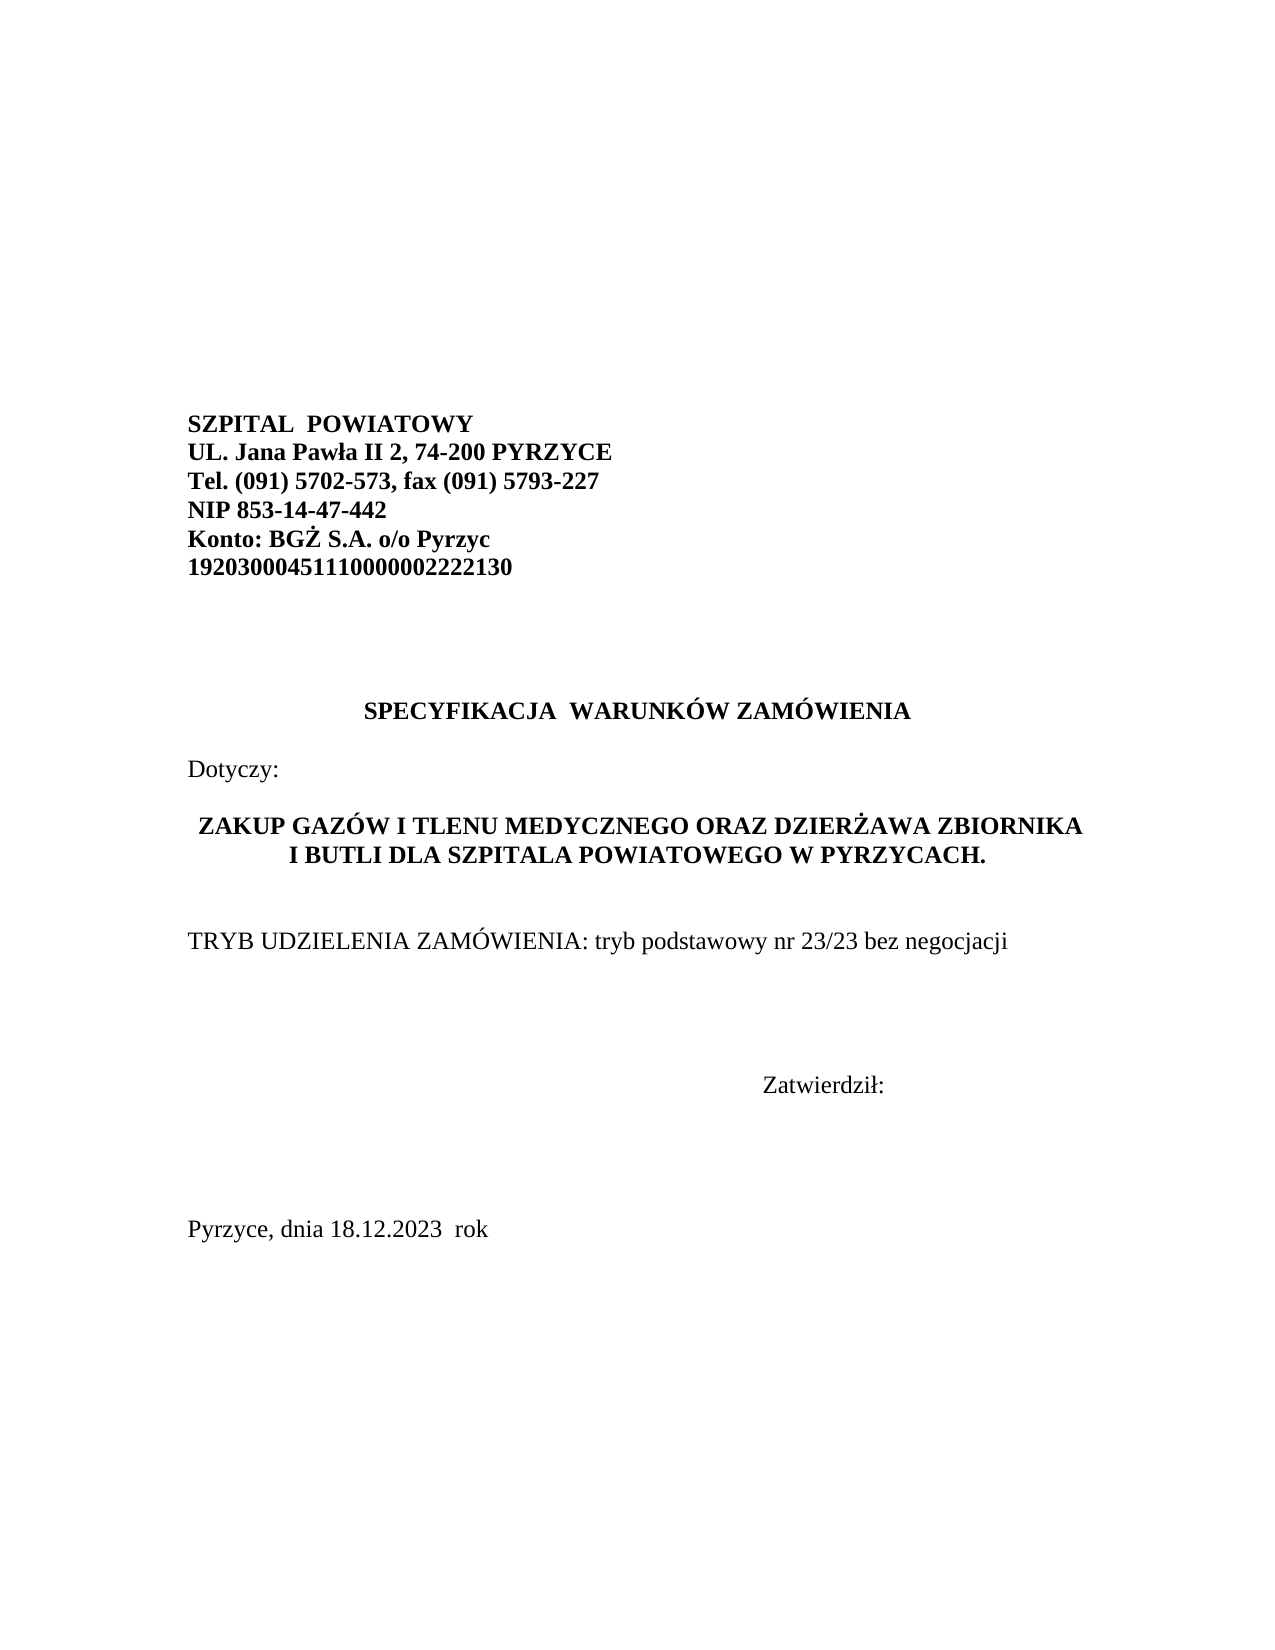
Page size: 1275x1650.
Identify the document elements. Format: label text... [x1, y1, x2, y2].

text Konto: BGŻ S.A. o/o Pyrzyc [187, 524, 1087, 552]
text SZPITAL POWIATOWY [187, 409, 1087, 437]
text Dotyczy: [187, 754, 1087, 782]
text UL. Jana Pawła II 2, 74-200 PYRZYCE [187, 437, 1087, 466]
text NIP 853-14-47-442 [187, 495, 1087, 524]
text ZAKUP GAZÓW I TLENU MEDYCZNEGO ORAZ DZIERŻAWA ZBIORNIKA I BUTLI DLA SZPITALA POWIATOWEGO W PYRZYCACH. [187, 811, 1087, 869]
text Pyrzyce, dnia 18.12.2023 rok [187, 1214, 1087, 1242]
text Tel. (091) 5702-573, fax (091) 5793-227 [187, 466, 1087, 495]
text 19203000451110000002222130 [187, 552, 1087, 581]
text Zatwierdził: [187, 1070, 1087, 1099]
text TRYB UDZIELENIA ZAMÓWIENIA: tryb podstawowy nr 23/23 bez negocjacji [187, 926, 1087, 955]
text SPECYFIKACJA WARUNKÓW ZAMÓWIENIA [187, 696, 1087, 725]
